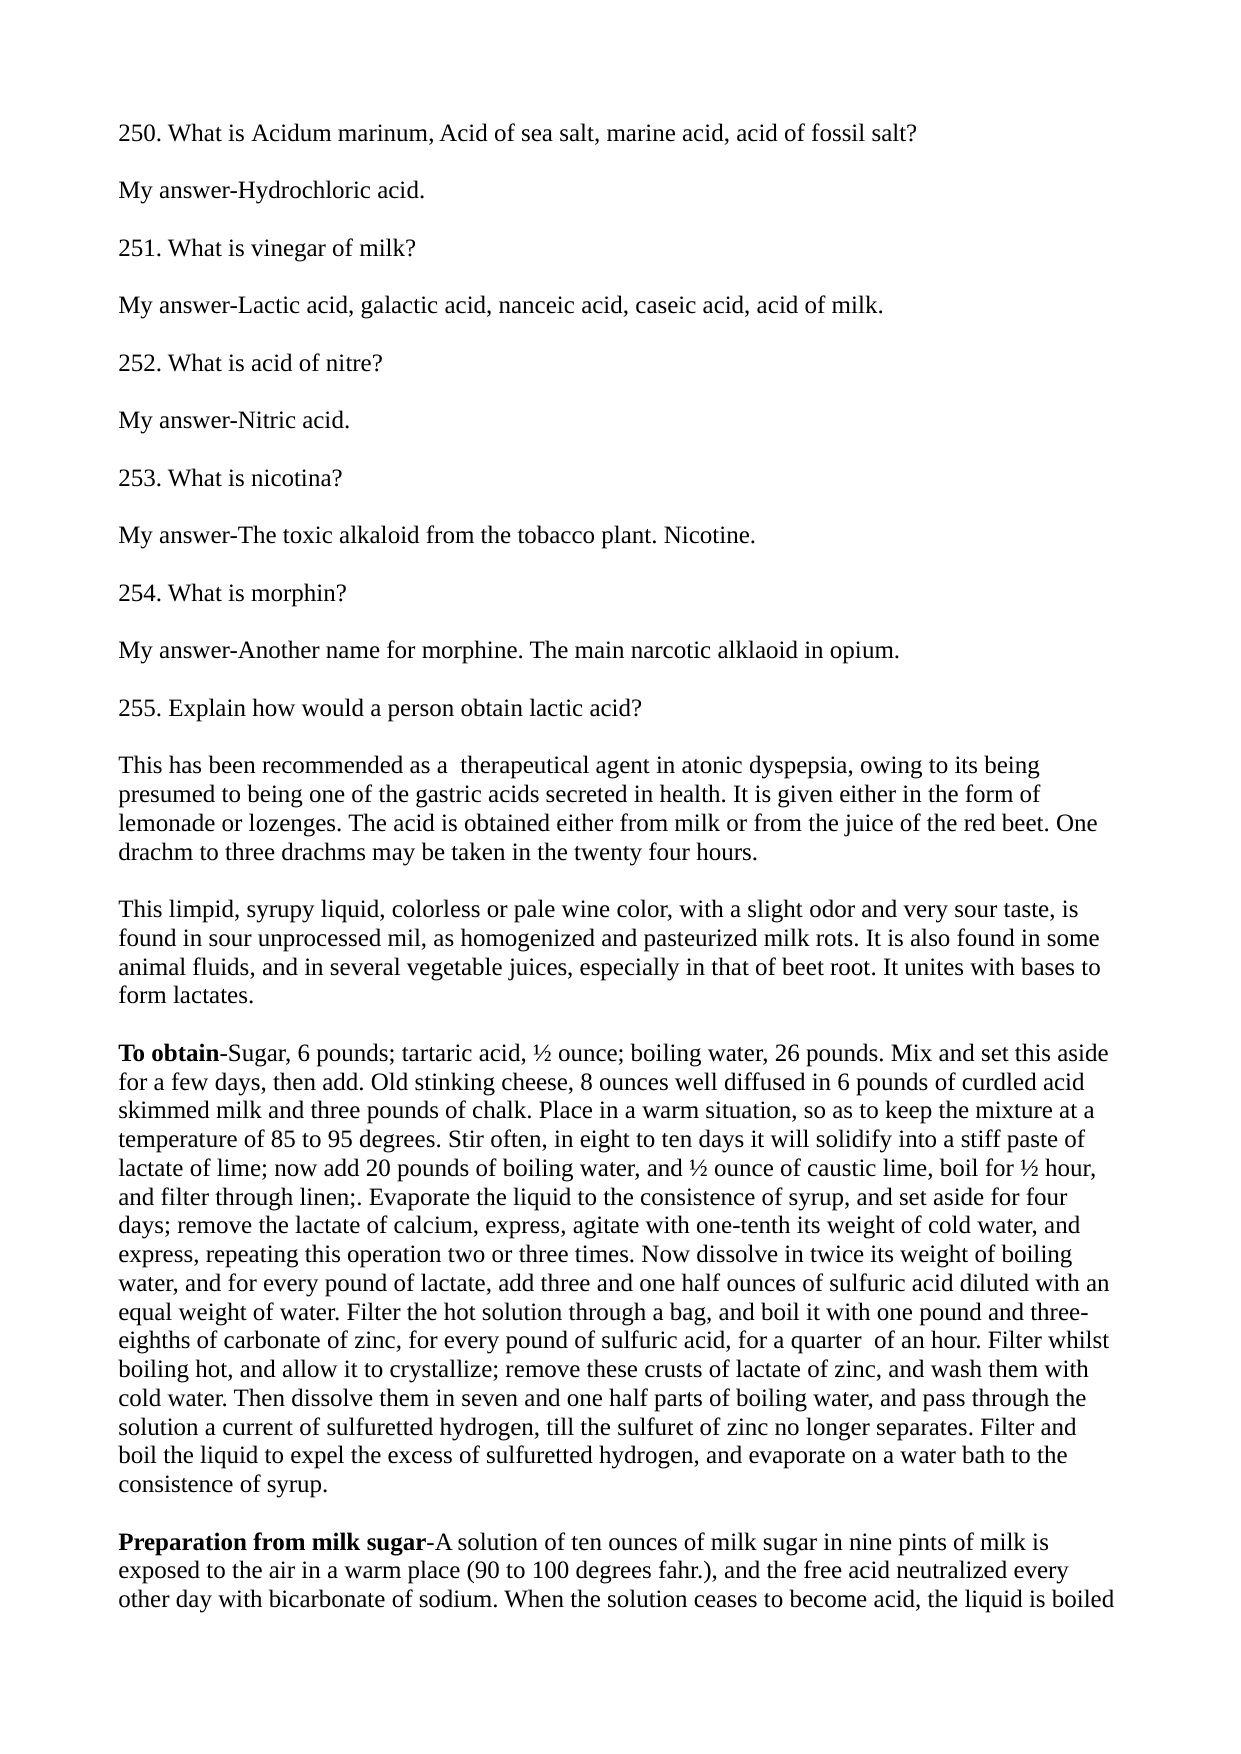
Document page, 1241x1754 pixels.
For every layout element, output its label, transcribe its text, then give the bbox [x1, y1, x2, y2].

text 251. What is vinegar of milk? [118, 233, 1122, 262]
text 253. What is nicotina? [118, 463, 1122, 492]
text This limpid, syrupy liquid, colorless or pale wine color, with a slight odor and very sour taste, is found in sour unprocessed mil, as homogenized and pasteurized milk rots. It is also found in some animal fluids, and in several vegetable juices, especially in that of beet root. It unites with bases to form lactates. [118, 894, 1122, 1009]
text My answer-Hydrochloric acid. [118, 176, 1122, 204]
text My answer-The toxic alkaloid from the tobacco plant. Nicotine. [118, 521, 1122, 549]
text My answer-Lactic acid, galactic acid, nanceic acid, caseic acid, acid of milk. [118, 291, 1122, 319]
text 250. What is Acidum marinum, Acid of sea salt, marine acid, acid of fossil salt? [118, 118, 1122, 147]
text Preparation from milk sugar-A solution of ten ounces of milk sugar in nine pints of milk is exposed to the air in a warm place (90 to 100 degrees fahr.), and the free acid neutralized every other day with bicarbonate of sodium. When the solution ceases to become acid, the liquid is boiled [118, 1527, 1122, 1613]
text This has been recommended as a therapeutical agent in atonic dyspepsia, owing to its being presumed to being one of the gastric acids secreted in health. It is given either in the form of lemonade or lozenges. The acid is obtained either from milk or from the juice of the red beet. One drachm to three drachms may be taken in the twenty four hours. [118, 751, 1122, 866]
text To obtain-Sugar, 6 pounds; tartaric acid, ½ ounce; boiling water, 26 pounds. Mix and set this aside for a few days, then add. Old stinking cheese, 8 ounces well diffused in 6 pounds of curdled acid skimmed milk and three pounds of chalk. Place in a warm situation, so as to keep the mixture at a temperature of 85 to 95 degrees. Stir often, in eight to ten days it will solidify into a stiff paste of lactate of lime; now add 20 pounds of boiling water, and ½ ounce of caustic lime, boil for ½ hour, and filter through linen;. Evaporate the liquid to the consistence of syrup, and set aside for four days; remove the lactate of calcium, express, agitate with one-tenth its weight of cold water, and express, repeating this operation two or three times. Now dissolve in twice its weight of boiling water, and for every pound of lactate, add three and one half ounces of sulfuric acid diluted with an equal weight of water. Filter the hot solution through a bag, and boil it with one pound and three-eighths of carbonate of zinc, for every pound of sulfuric acid, for a quarter of an hour. Filter whilst boiling hot, and allow it to crystallize; remove these crusts of lactate of zinc, and wash them with cold water. Then dissolve them in seven and one half parts of boiling water, and pass through the solution a current of sulfuretted hydrogen, till the sulfuret of zinc no longer separates. Filter and boil the liquid to expel the excess of sulfuretted hydrogen, and evaporate on a water bath to the consistence of syrup. [118, 1038, 1122, 1498]
text 254. What is morphin? [118, 578, 1122, 607]
text My answer-Another name for morphine. The main narcotic alklaoid in opium. [118, 636, 1122, 664]
text 252. What is acid of nitre? [118, 348, 1122, 377]
text 255. Explain how would a person obtain lactic acid? [118, 693, 1122, 722]
text My answer-Nitric acid. [118, 406, 1122, 434]
